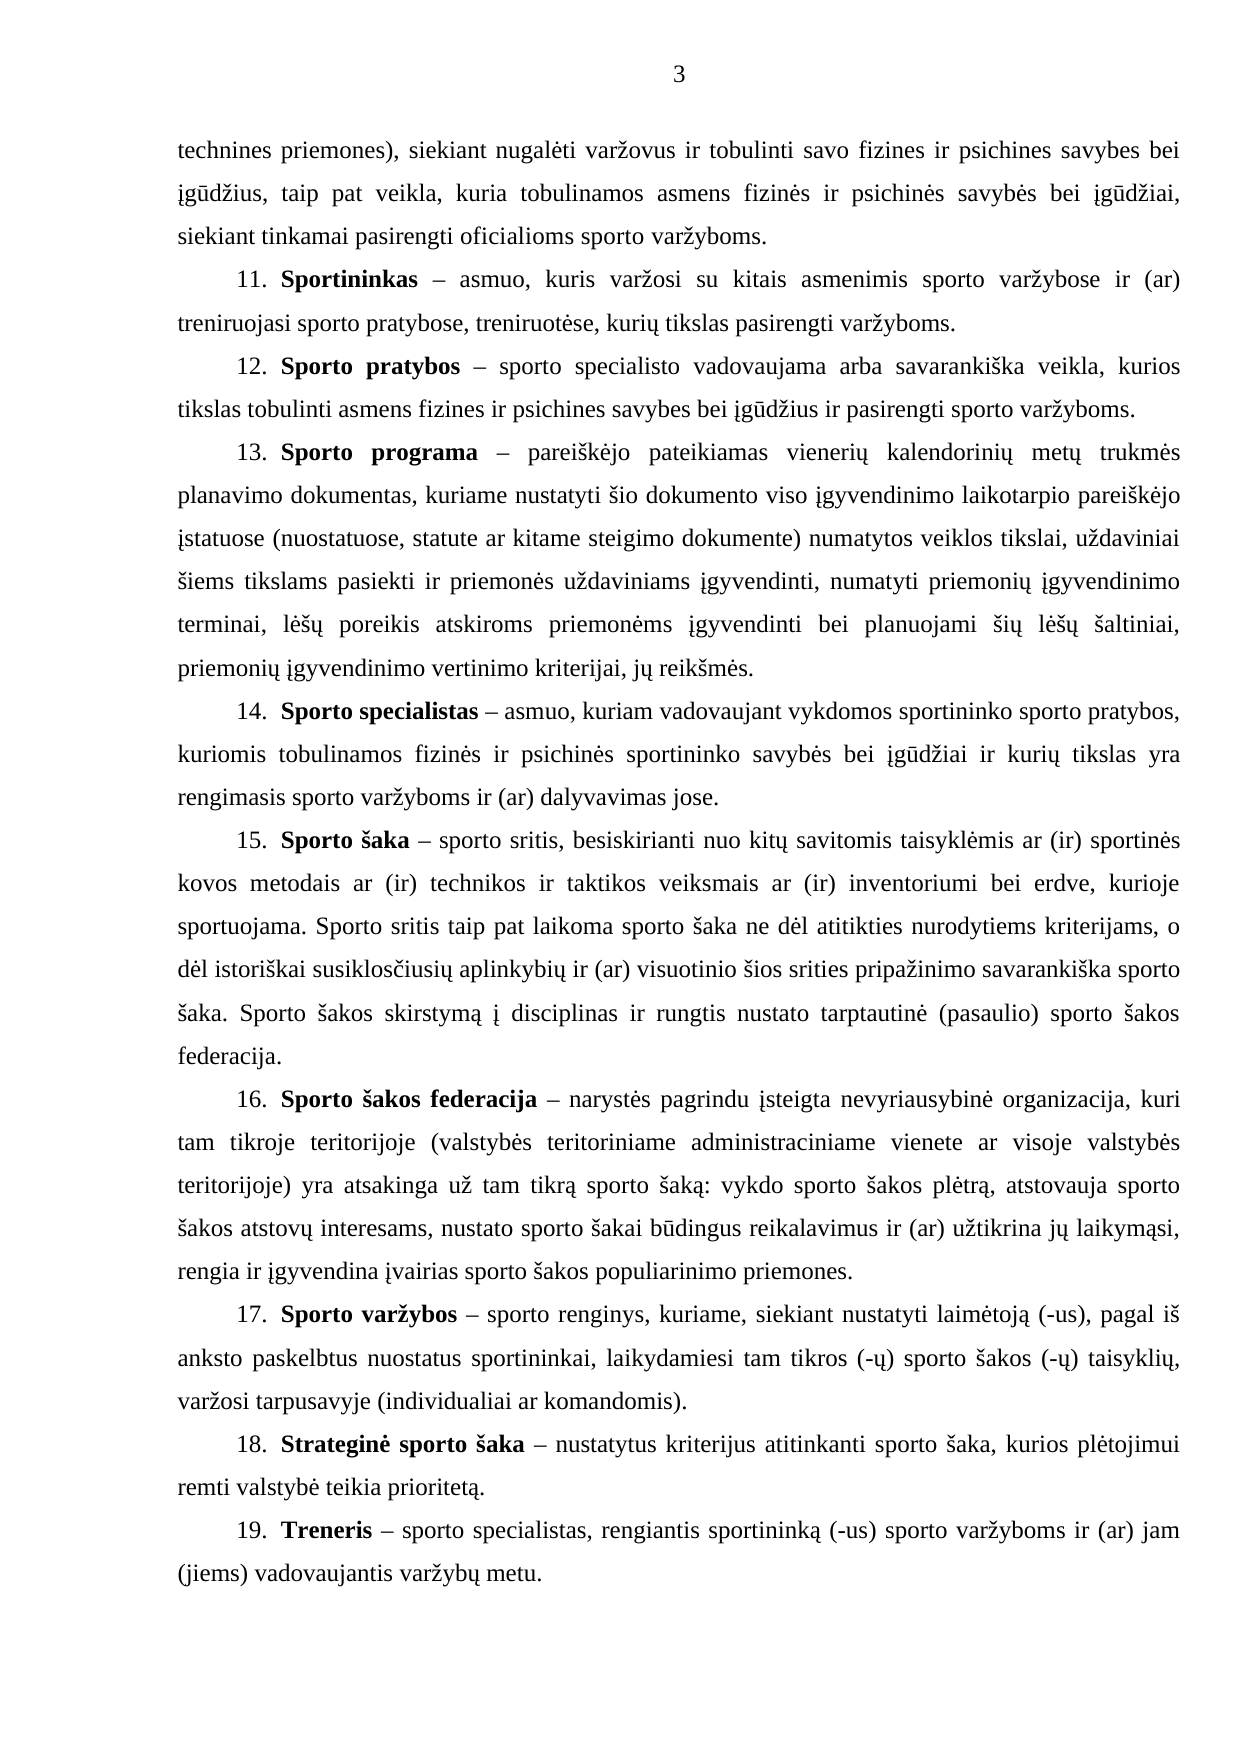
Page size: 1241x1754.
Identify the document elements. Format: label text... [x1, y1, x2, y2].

text 17. Sporto varžybos – sporto renginys, kuriame, siekiant nustatyti laimėtoją (-us), pagal iš anksto paskelbtus nuostatus sportininkai, laikydamiesi tam tikros (-ų) sporto šakos (-ų) taisyklių, varžosi tarpusavyje (individualiai ar komandomis). [177, 1299, 1181, 1414]
text 16. Sporto šakos federacija – narystės pagrindu įsteigta nevyriausybinė organizacija, kuri tam tikroje teritorijoje (valstybės teritoriniame administraciniame vienete ar visoje valstybės teritorijoje) yra atsakinga už tam tikrą sporto šaką: vykdo sporto šakos plėtrą, atstovauja sporto šakos atstovų interesams, nustato sporto šakai būdingus reikalavimus ir (ar) užtikrina jų laikymąsi, rengia ir įgyvendina įvairias sporto šakos populiarinimo priemones. [177, 1084, 1181, 1285]
text 19. Treneris – sporto specialistas, rengiantis sportininką (-us) sporto varžyboms ir (ar) jam (jiems) vadovaujantis varžybų metu. [177, 1515, 1181, 1587]
text 18. Strateginė sporto šaka – nustatytus kriterijus atitinkanti sporto šaka, kurios plėtojimui remti valstybė teikia prioritetą. [177, 1429, 1181, 1501]
text technines priemones), siekiant nugalėti varžovus ir tobulinti savo fizines ir psichines savybes bei įgūdžius, taip pat veikla, kuria tobulinamos asmens fizinės ir psichinės savybės bei įgūdžiai, siekiant tinkamai pasirengti oficialioms sporto varžyboms. [177, 135, 1181, 250]
text 12. Sporto pratybos – sporto specialisto vadovaujama arba savarankiška veikla, kurios tikslas tobulinti asmens fizines ir psichines savybes bei įgūdžius ir pasirengti sporto varžyboms. [177, 351, 1181, 423]
text 15. Sporto šaka – sporto sritis, besiskirianti nuo kitų savitomis taisyklėmis ar (ir) sportinės kovos metodais ar (ir) technikos ir taktikos veiksmais ar (ir) inventoriumi bei erdve, kurioje sportuojama. Sporto sritis taip pat laikoma sporto šaka ne dėl atitikties nurodytiems kriterijams, o dėl istoriškai susiklosčiusių aplinkybių ir (ar) visuotinio šios srities pripažinimo savarankiška sporto šaka. Sporto šakos skirstymą į disciplinas ir rungtis nustato tarptautinė (pasaulio) sporto šakos federacija. [177, 825, 1181, 1069]
text 13. Sporto programa – pareiškėjo pateikiamas vienerių kalendorinių metų trukmės planavimo dokumentas, kuriame nustatyti šio dokumento viso įgyvendinimo laikotarpio pareiškėjo įstatuose (nuostatuose, statute ar kitame steigimo dokumente) numatytos veiklos tikslai, uždaviniai šiems tikslams pasiekti ir priemonės uždaviniams įgyvendinti, numatyti priemonių įgyvendinimo terminai, lėšų poreikis atskiroms priemonėms įgyvendinti bei planuojami šių lėšų šaltiniai, priemonių įgyvendinimo vertinimo kriterijai, jų reikšmės. [177, 437, 1181, 681]
text 14. Sporto specialistas – asmuo, kuriam vadovaujant vykdomos sportininko sporto pratybos, kuriomis tobulinamos fizinės ir psichinės sportininko savybės bei įgūdžiai ir kurių tikslas yra rengimasis sporto varžyboms ir (ar) dalyvavimas jose. [177, 696, 1181, 811]
text 11. Sportininkas – asmuo, kuris varžosi su kitais asmenimis sporto varžybose ir (ar) treniruojasi sporto pratybose, treniruotėse, kurių tikslas pasirengti varžyboms. [177, 264, 1181, 336]
